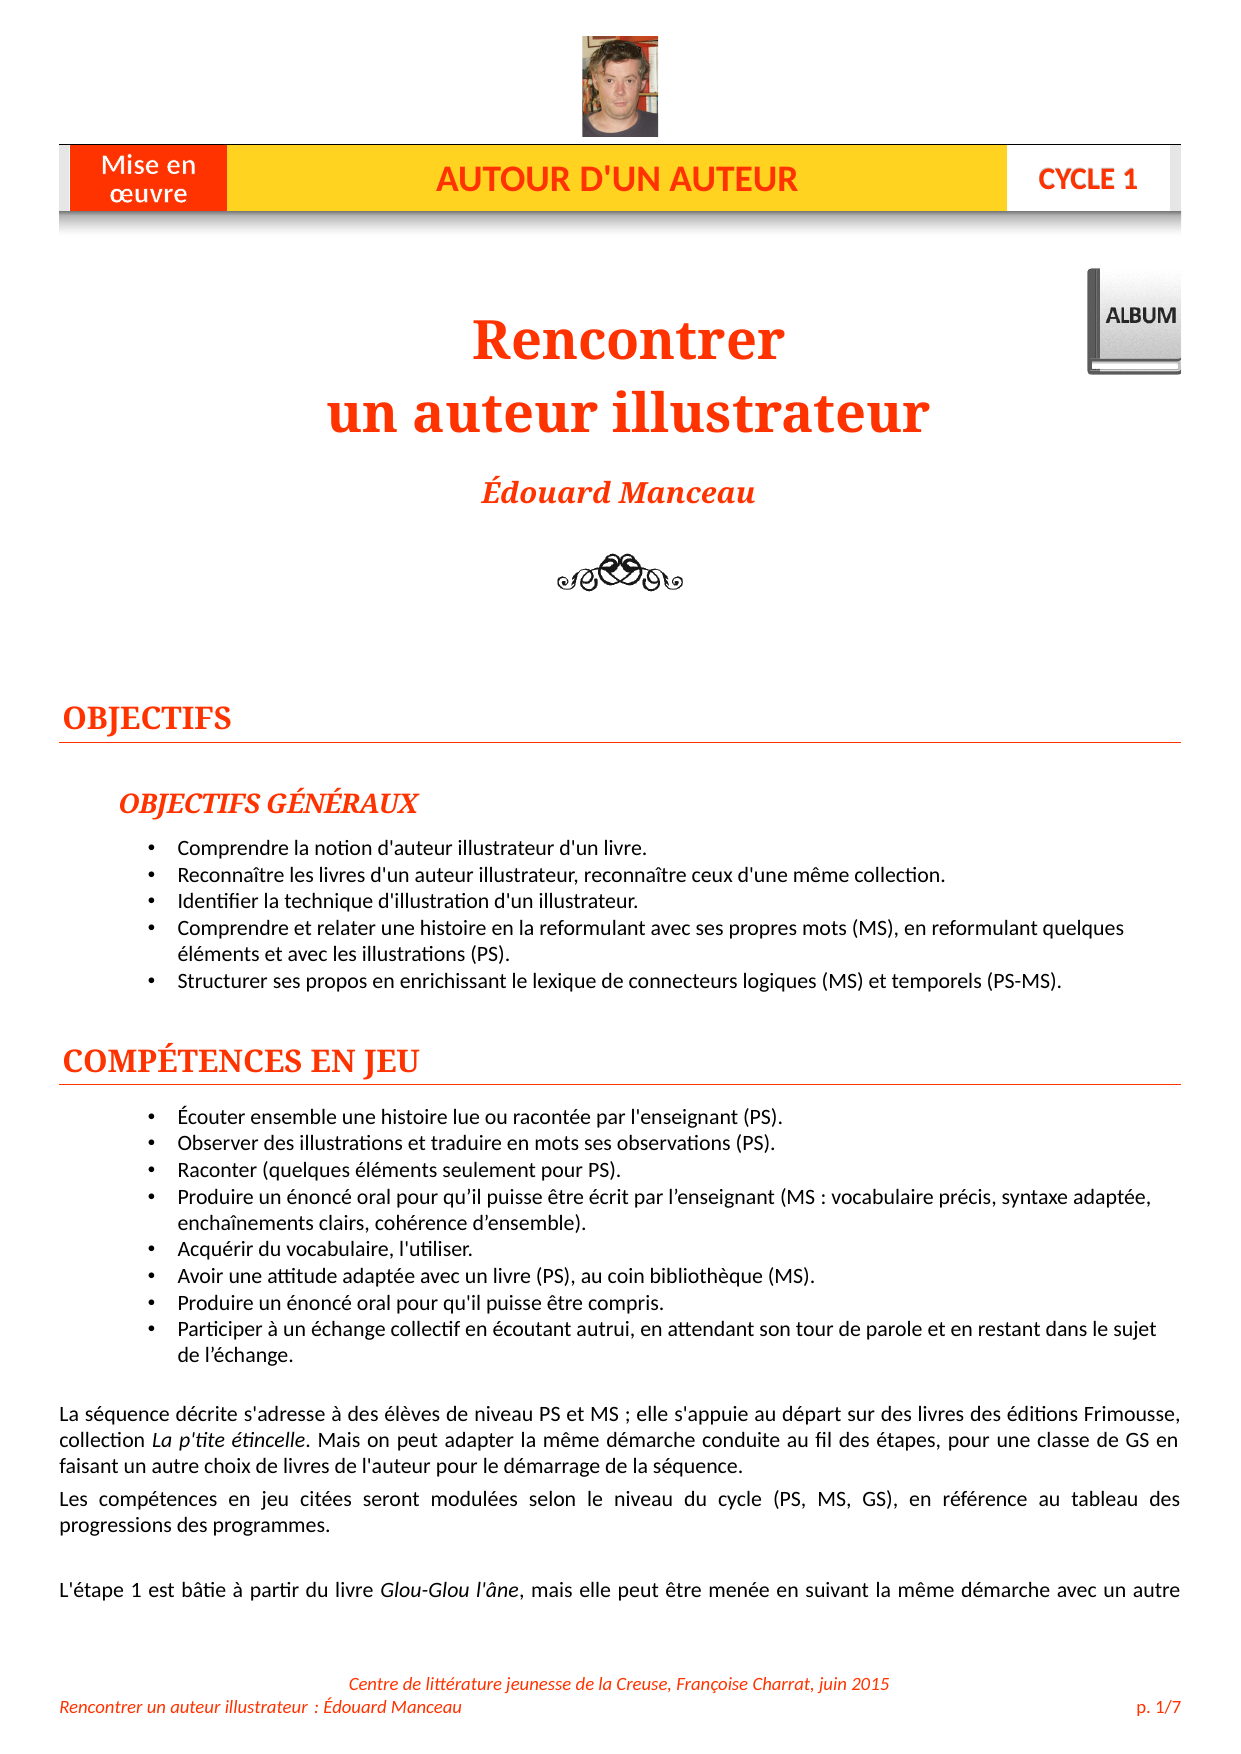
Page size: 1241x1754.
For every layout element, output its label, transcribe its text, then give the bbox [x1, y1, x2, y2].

table_header CYCLE 1 [1007, 145, 1170, 211]
list Écouter ensemble une histoire lue ou racontée par l'enseignant (PS). [148, 1103, 1181, 1129]
picture [545, 541, 695, 604]
list Observer des illustrations et traduire en mots ses observations (PS). [148, 1129, 1181, 1156]
table_header [59, 145, 69, 211]
list Identifier la technique d'illustration d'un illustrateur. [148, 887, 1181, 914]
list Comprendre la notion d'auteur illustrateur d'un livre. [148, 834, 1181, 861]
table_header [1170, 145, 1181, 211]
table_header Mise en œuvre [70, 145, 227, 211]
list Raconter (quelques éléments seulement pour PS). [148, 1156, 1181, 1183]
list Produire un énoncé oral pour qu'il puisse être compris. [148, 1289, 1181, 1315]
text L'étape 1 est bâtie à partir du livre Glou-Glou l'âne, mais elle peut être menée en suivant la même démarche avec un autre [59, 1576, 1181, 1603]
text Les compétences en jeu citées seront modulées selon le niveau du cycle (PS, MS, GS), en référence au tableau des progressions des programmes. [59, 1485, 1181, 1538]
list Structurer ses propos en enrichissant le lexique de connecteurs logiques (MS) et temporels (PS-MS). [148, 967, 1181, 993]
list Produire un énoncé oral pour qu’il puisse être écrit par l’enseignant (MS : vocabulaire précis, syntaxe adaptée, enchaînements clairs, cohérence d’ensemble). [148, 1183, 1181, 1235]
text Édouard Manceau [59, 472, 1181, 512]
subtitle Rencontrer un auteur illustrateur [77, 301, 1181, 449]
list Reconnaître les livres d'un auteur illustrateur, reconnaître ceux d'une même collection. [148, 861, 1181, 887]
subtitle Objectifs généraux [118, 785, 1181, 822]
list Comprendre et relater une histoire en la reformulant avec ses propres mots (MS), en reformulant quelques éléments et avec les illustrations (PS). [148, 914, 1181, 967]
list Acquérir du vocabulaire, l'utiliser. [148, 1235, 1181, 1262]
table_header Autour d'un Auteur [227, 145, 1007, 211]
list Avoir une attitude adaptée avec un livre (PS), au coin bibliothèque (MS). [148, 1262, 1181, 1289]
subtitle OBJECTIFS [59, 693, 1181, 742]
picture [59, 211, 1182, 269]
subtitle Compétences en jeu [59, 1036, 1181, 1084]
picture [582, 36, 659, 137]
text La séquence décrite s'adresse à des élèves de niveau PS et MS ; elle s'appuie au départ sur des livres des éditions Frimousse, collection La p'tite étincelle. Mais on peut adapter la même démarche conduite au fil des étapes, pour une classe de GS en faisant un autre choix de livres de l'auteur pour le démarrage de la séquence. [59, 1401, 1181, 1479]
list Participer à un échange collectif en écoutant autrui, en attendant son tour de parole et en restant dans le sujet de l’échange. [148, 1315, 1181, 1368]
list [1087, 268, 1182, 375]
